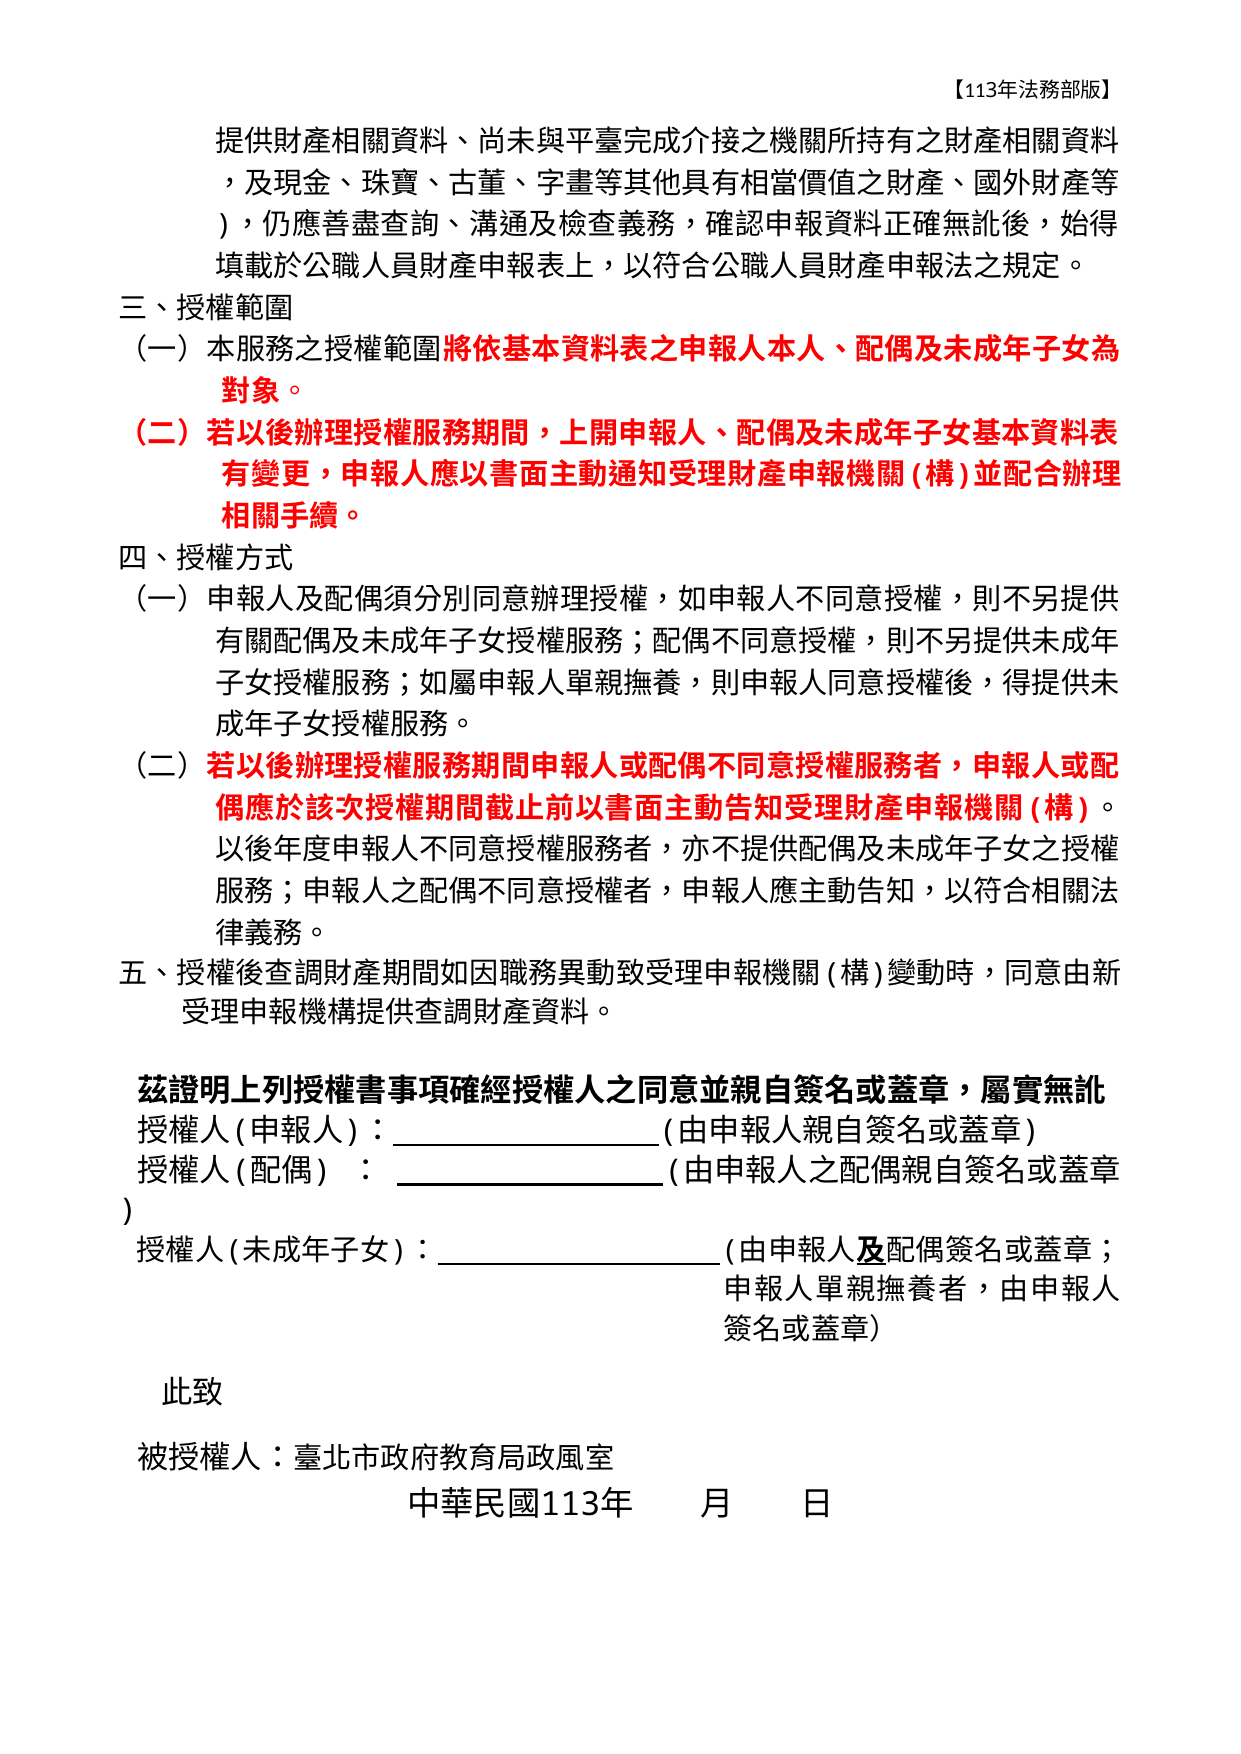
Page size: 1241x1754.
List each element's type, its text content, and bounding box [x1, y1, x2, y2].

text 授權人(申報人)： (由申報人親自簽名或蓋章) [118, 1110, 1122, 1149]
text 五、授權後查調財產期間如因職務異動致受理申報機關(構)變動時，同意由新受理申報機構提供查調財產資料。 [118, 951, 1122, 1031]
text 授權人(未成年子女)： (由申報人及配偶簽名或蓋章；申報人單親撫養者，由申報人簽名或蓋章） [118, 1228, 1122, 1347]
text 茲證明上列授權書事項確經授權人之同意並親自簽名或蓋章，屬實無訛 [118, 1070, 1122, 1110]
text （一）本服務之授權範圍將依基本資料表之申報人本人、配偶及未成年子女為對象。 [118, 326, 1122, 410]
text （一）申報人及配偶須分別同意辦理授權，如申報人不同意授權，則不另提供有關配偶及未成年子女授權服務；配偶不同意授權，則不另提供未成年子女授權服務；如屬申報人單親撫養，則申報人同意授權後，得提供未成年子女授權服務。 [118, 576, 1122, 743]
text 中華民國113年 月 日 [118, 1476, 1122, 1525]
text 三、授權範圍 [118, 285, 1122, 326]
text 提供財產相關資料、尚未與平臺完成介接之機關所持有之財產相關資料，及現金、珠寶、古董、字畫等其他具有相當價值之財產、國外財產等)，仍應善盡查詢、溝通及檢查義務，確認申報資料正確無訛後，始得填載於公職人員財產申報表上，以符合公職人員財產申報法之規定。 [118, 118, 1122, 285]
text 授權人(配偶) ： (由申報人之配偶親自簽名或蓋章) [118, 1149, 1122, 1228]
text 被授權人：臺北市政府教育局政風室 [118, 1437, 1122, 1476]
text （二）若以後辦理授權服務期間，上開申報人、配偶及未成年子女基本資料表有變更，申報人應以書面主動通知受理財產申報機關(構)並配合辦理相關手續。 [118, 410, 1122, 535]
text （二）若以後辦理授權服務期間申報人或配偶不同意授權服務者，申報人或配偶應於該次授權期間截止前以書面主動告知受理財產申報機關(構)。以後年度申報人不同意授權服務者，亦不提供配偶及未成年子女之授權服務；申報人之配偶不同意授權者，申報人應主動告知，以符合相關法律義務。 [118, 743, 1122, 951]
text 此致 [29, 1372, 1122, 1412]
text 四、授權方式 [118, 535, 1122, 576]
